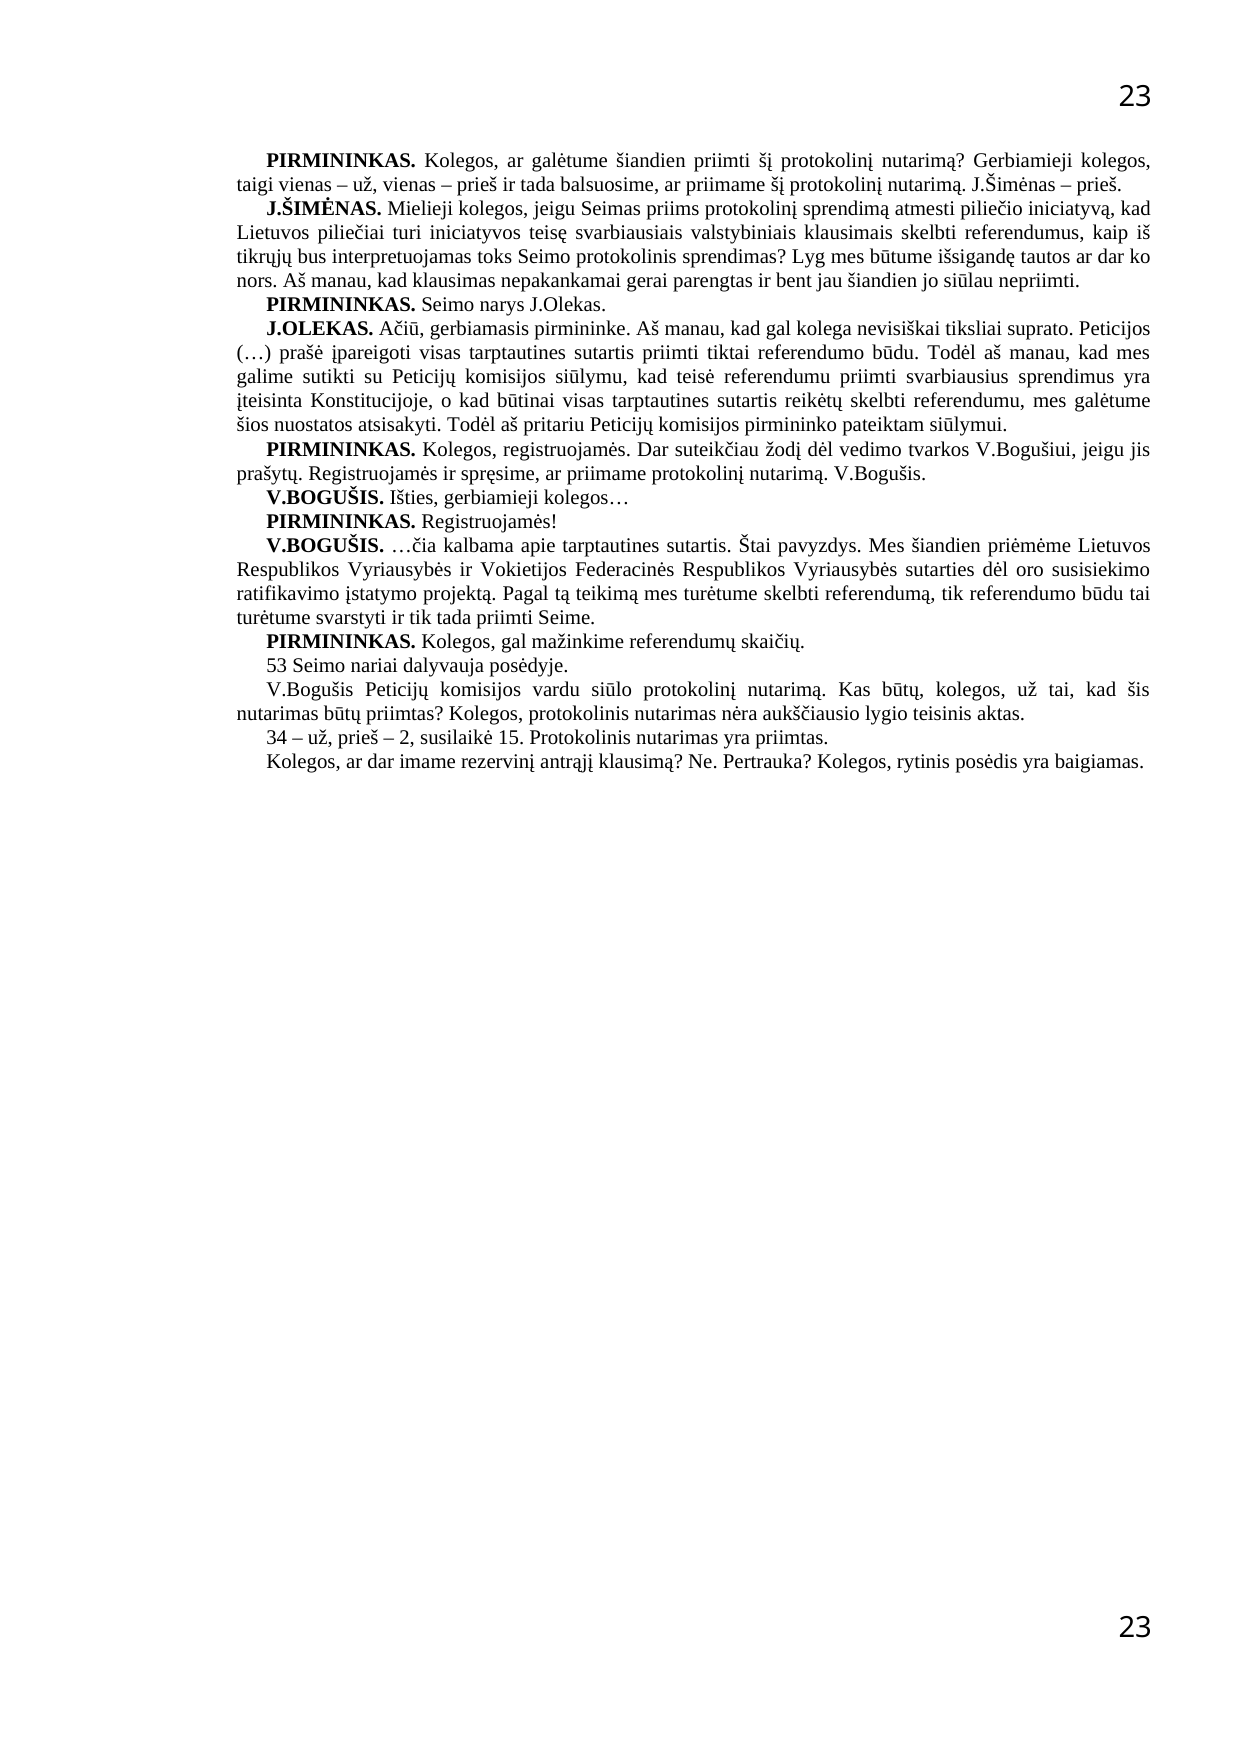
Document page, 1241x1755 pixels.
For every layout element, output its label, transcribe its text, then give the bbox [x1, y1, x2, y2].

text J.ŠIMĖNAS. Mielieji kolegos, jeigu Seimas priims protokolinį sprendimą atmesti piliečio iniciatyvą, kad Lietuvos piliečiai turi iniciatyvos teisę svarbiausiais valstybiniais klausimais skelbti referendumus, kaip iš tikrųjų bus interpretuojamas toks Seimo protokolinis sprendimas? Lyg mes būtume išsigandę tautos ar dar ko nors. Aš manau, kad klausimas nepakankamai gerai parengtas ir bent jau šiandien jo siūlau nepriimti. [236, 196, 1152, 292]
text V.BOGUŠIS. …čia kalbama apie tarptautines sutartis. Štai pavyzdys. Mes šiandien priėmėme Lietuvos Respublikos Vyriausybės ir Vokietijos Federacinės Respublikos Vyriausybės sutarties dėl oro susisiekimo ratifikavimo įstatymo projektą. Pagal tą teikimą mes turėtume skelbti referendumą, tik referendumo būdu tai turėtume svarstyti ir tik tada priimti Seime. [236, 533, 1152, 629]
text V.Bogušis Peticijų komisijos vardu siūlo protokolinį nutarimą. Kas būtų, kolegos, už tai, kad šis nutarimas būtų priimtas? Kolegos, protokolinis nutarimas nėra aukščiausio lygio teisinis aktas. [236, 677, 1152, 725]
text 53 Seimo nariai dalyvauja posėdyje. [236, 653, 1152, 677]
text PIRMININKAS. Seimo narys J.Olekas. [236, 292, 1152, 316]
text V.BOGUŠIS. Išties, gerbiamieji kolegos… [236, 484, 1152, 509]
text PIRMININKAS. Kolegos, gal mažinkime referendumų skaičių. [236, 629, 1152, 653]
text 34 – už, prieš – 2, susilaikė 15. Protokolinis nutarimas yra priimtas. [236, 725, 1152, 749]
text PIRMININKAS. Kolegos, registruojamės. Dar suteikčiau žodį dėl vedimo tvarkos V.Bogušiui, jeigu jis prašytų. Registruojamės ir spręsime, ar priimame protokolinį nutarimą. V.Bogušis. [236, 436, 1152, 484]
text Kolegos, ar dar imame rezervinį antrąjį klausimą? Ne. Pertrauka? Kolegos, rytinis posėdis yra baigiamas. [236, 749, 1152, 773]
text J.OLEKAS. Ačiū, gerbiamasis pirmininke. Aš manau, kad gal kolega nevisiškai tiksliai suprato. Peticijos (…) prašė įpareigoti visas tarptautines sutartis priimti tiktai referendumo būdu. Todėl aš manau, kad mes galime sutikti su Peticijų komisijos siūlymu, kad teisė referendumu priimti svarbiausius sprendimus yra įteisinta Konstitucijoje, o kad būtinai visas tarptautines sutartis reikėtų skelbti referendumu, mes galėtume šios nuostatos atsisakyti. Todėl aš pritariu Peticijų komisijos pirmininko pateiktam siūlymui. [236, 316, 1152, 436]
text PIRMININKAS. Kolegos, ar galėtume šiandien priimti šį protokolinį nutarimą? Gerbiamieji kolegos, taigi vienas – už, vienas – prieš ir tada balsuosime, ar priimame šį protokolinį nutarimą. J.Šimėnas – prieš. [236, 148, 1152, 196]
text PIRMININKAS. Registruojamės! [236, 509, 1152, 533]
